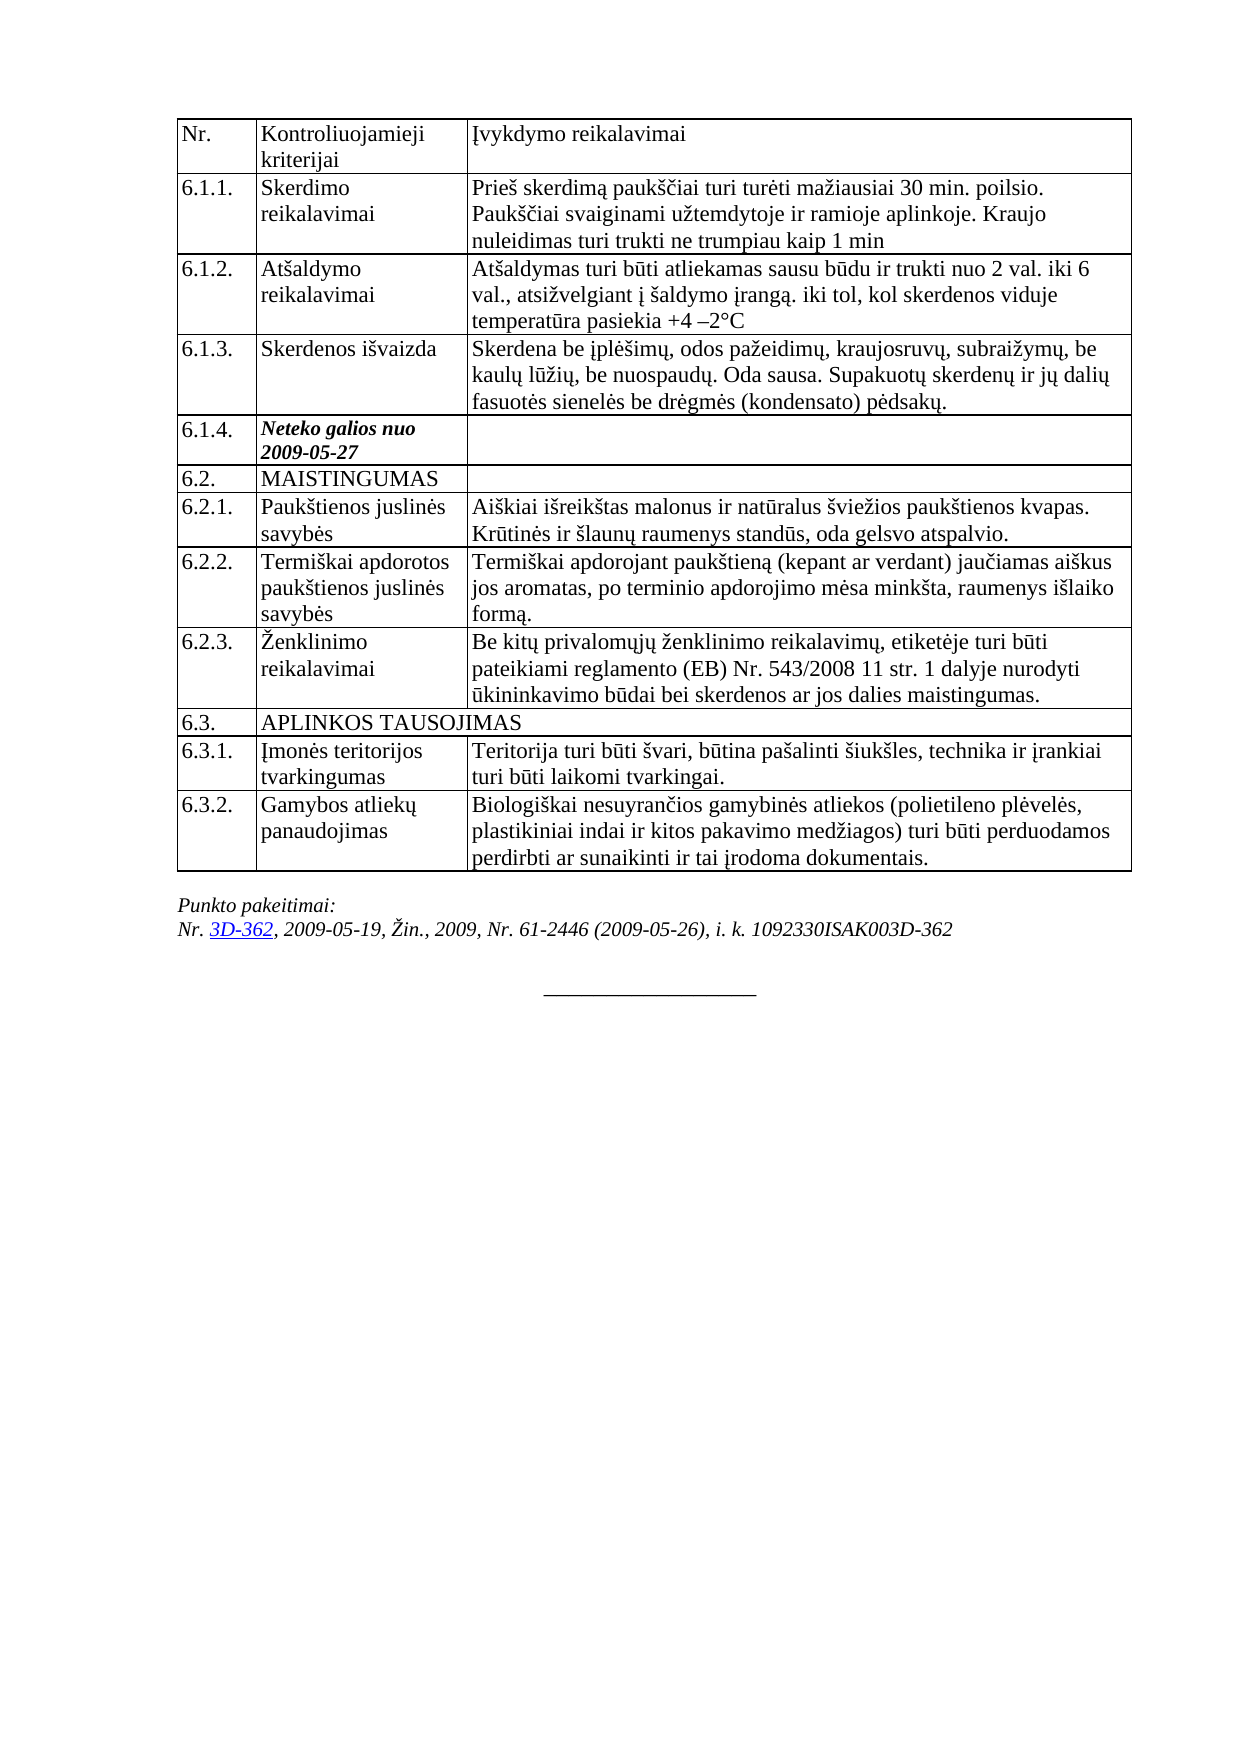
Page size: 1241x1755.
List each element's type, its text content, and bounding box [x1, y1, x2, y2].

table_cell Teritorija turi būti švari, būtina pašalinti šiukšles, technika ir įrankiai turi būti laikomi tvarkingai. [468, 737, 1131, 789]
table_cell 6.1.3. [178, 335, 256, 414]
table_cell [468, 466, 1131, 492]
table_cell 6.2. [178, 466, 256, 492]
table_cell Skerdimo reikalavimai [257, 174, 467, 253]
table_cell 6.1.4. [178, 416, 256, 464]
table_cell 6.2.2. [178, 548, 256, 627]
table_cell Be kitų privalomųjų ženklinimo reikalavimų, etiketėje turi būti pateikiami reglamento (EB) Nr. 543/2008 11 str. 1 dalyje nurodyti ūkininkavimo būdai bei skerdenos ar jos dalies maistingumas. [468, 628, 1131, 707]
table_cell APLINKOS TAUSOJIMAS [257, 709, 1131, 735]
table_cell Gamybos atliekų panaudojimas [257, 791, 467, 870]
table_cell 6.2.1. [178, 493, 256, 546]
table_cell Ženklinimo reikalavimai [257, 628, 467, 707]
table_cell Skerdenos išvaizda [257, 335, 467, 414]
table_cell 6.1.1. [178, 174, 256, 253]
table_header Nr. [178, 120, 256, 172]
table_cell Paukštienos juslinės savybės [257, 493, 467, 546]
table_header Įvykdymo reikalavimai [468, 120, 1131, 172]
table_cell Atšaldymas turi būti atliekamas sausu būdu ir trukti nuo 2 val. iki 6 val., atsižvelgiant į šaldymo įrangą. iki tol, kol skerdenos viduje temperatūra pasiekia +4 –2°C [468, 255, 1131, 334]
table_cell MAISTINGUMAS [257, 466, 467, 492]
text Punkto pakeitimai: [177, 893, 1122, 917]
table_cell Atšaldymo reikalavimai [257, 255, 467, 334]
table_cell 6.3.2. [178, 791, 256, 870]
table_cell Aiškiai išreikštas malonus ir natūralus šviežios paukštienos kvapas. Krūtinės ir šlaunų raumenys standūs, oda gelsvo atspalvio. [468, 493, 1131, 546]
table_cell Įmonės teritorijos tvarkingumas [257, 737, 467, 789]
text Nr. 3D-362, 2009-05-19, Žin., 2009, Nr. 61-2446 (2009-05-26), i. k. 1092330ISAK003D-362 [177, 917, 1122, 941]
table_header Kontroliuojamieji kriterijai [257, 120, 467, 172]
table_cell [468, 416, 1131, 464]
table_cell Neteko galios nuo 2009-05-27 [257, 416, 467, 464]
table_cell Prieš skerdimą paukščiai turi turėti mažiausiai 30 min. poilsio. Paukščiai svaiginami užtemdytoje ir ramioje aplinkoje. Kraujo nuleidimas turi trukti ne trumpiau kaip 1 min [468, 174, 1131, 253]
table_cell 6.3.1. [178, 737, 256, 789]
table_cell Termiškai apdorotos paukštienos juslinės savybės [257, 548, 467, 627]
table_cell Biologiškai nesuyrančios gamybinės atliekos (polietileno plėvelės, plastikiniai indai ir kitos pakavimo medžiagos) turi būti perduodamos perdirbti ar sunaikinti ir tai įrodoma dokumentais. [468, 791, 1131, 870]
text _________________ [177, 970, 1122, 999]
table_cell Skerdena be įplėšimų, odos pažeidimų, kraujosruvų, subraižymų, be kaulų lūžių, be nuospaudų. Oda sausa. Supakuotų skerdenų ir jų dalių fasuotės sienelės be drėgmės (kondensato) pėdsakų. [468, 335, 1131, 414]
table_cell 6.3. [178, 709, 256, 735]
table_cell 6.1.2. [178, 255, 256, 334]
table_cell Termiškai apdorojant paukštieną (kepant ar verdant) jaučiamas aiškus jos aromatas, po terminio apdorojimo mėsa minkšta, raumenys išlaiko formą. [468, 548, 1131, 627]
table_cell 6.2.3. [178, 628, 256, 707]
